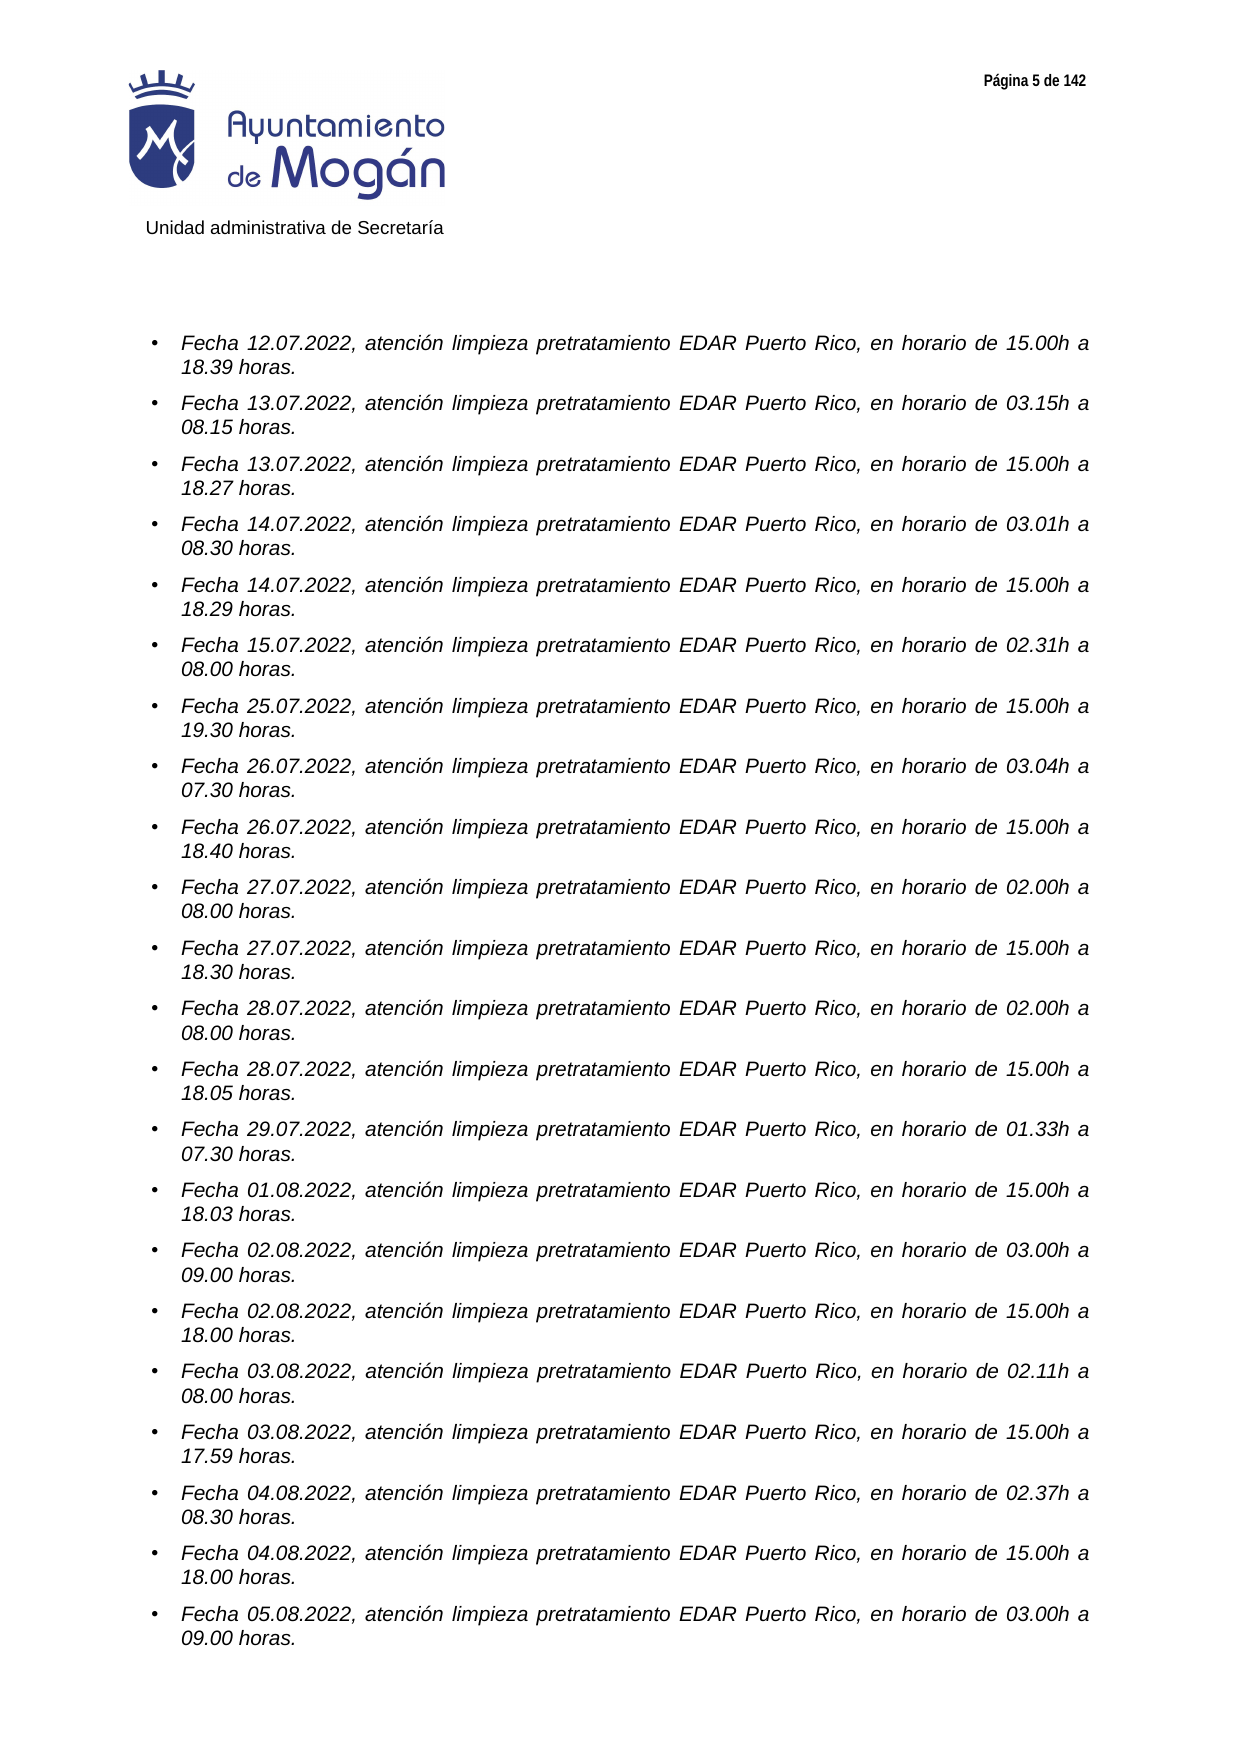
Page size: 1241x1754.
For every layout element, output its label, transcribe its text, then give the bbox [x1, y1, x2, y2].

list Fecha 01.08.2022, atención limpieza pretratamiento EDAR Puerto Rico, en horario de 15.00h a 18.03 horas. [151, 1178, 1092, 1226]
list Fecha 29.07.2022, atención limpieza pretratamiento EDAR Puerto Rico, en horario de 01.33h a 07.30 horas. [151, 1117, 1092, 1165]
list Fecha 14.07.2022, atención limpieza pretratamiento EDAR Puerto Rico, en horario de 15.00h a 18.29 horas. [151, 573, 1092, 621]
list Fecha 02.08.2022, atención limpieza pretratamiento EDAR Puerto Rico, en horario de 15.00h a 18.00 horas. [151, 1299, 1092, 1347]
list Fecha 02.08.2022, atención limpieza pretratamiento EDAR Puerto Rico, en horario de 03.00h a 09.00 horas. [151, 1238, 1092, 1286]
list Fecha 12.07.2022, atención limpieza pretratamiento EDAR Puerto Rico, en horario de 15.00h a 18.39 horas. [151, 331, 1092, 378]
list Fecha 03.08.2022, atención limpieza pretratamiento EDAR Puerto Rico, en horario de 15.00h a 17.59 horas. [151, 1420, 1092, 1468]
list Fecha 04.08.2022, atención limpieza pretratamiento EDAR Puerto Rico, en horario de 02.37h a 08.30 horas. [151, 1480, 1092, 1528]
picture [128, 70, 445, 206]
list Fecha 14.07.2022, atención limpieza pretratamiento EDAR Puerto Rico, en horario de 03.01h a 08.30 horas. [151, 512, 1092, 560]
list Fecha 13.07.2022, atención limpieza pretratamiento EDAR Puerto Rico, en horario de 15.00h a 18.27 horas. [151, 452, 1092, 499]
list Fecha 03.08.2022, atención limpieza pretratamiento EDAR Puerto Rico, en horario de 02.11h a 08.00 horas. [151, 1359, 1092, 1407]
list Fecha 27.07.2022, atención limpieza pretratamiento EDAR Puerto Rico, en horario de 15.00h a 18.30 horas. [151, 936, 1092, 984]
list Fecha 28.07.2022, atención limpieza pretratamiento EDAR Puerto Rico, en horario de 15.00h a 18.05 horas. [151, 1057, 1092, 1105]
list Fecha 26.07.2022, atención limpieza pretratamiento EDAR Puerto Rico, en horario de 15.00h a 18.40 horas. [151, 815, 1092, 863]
list Fecha 05.08.2022, atención limpieza pretratamiento EDAR Puerto Rico, en horario de 03.00h a 09.00 horas. [151, 1601, 1092, 1649]
list Fecha 25.07.2022, atención limpieza pretratamiento EDAR Puerto Rico, en horario de 15.00h a 19.30 horas. [151, 694, 1092, 742]
list Fecha 27.07.2022, atención limpieza pretratamiento EDAR Puerto Rico, en horario de 02.00h a 08.00 horas. [151, 875, 1092, 923]
list Fecha 26.07.2022, atención limpieza pretratamiento EDAR Puerto Rico, en horario de 03.04h a 07.30 horas. [151, 754, 1092, 802]
list Fecha 04.08.2022, atención limpieza pretratamiento EDAR Puerto Rico, en horario de 15.00h a 18.00 horas. [151, 1541, 1092, 1589]
list Fecha 15.07.2022, atención limpieza pretratamiento EDAR Puerto Rico, en horario de 02.31h a 08.00 horas. [151, 633, 1092, 681]
list Fecha 13.07.2022, atención limpieza pretratamiento EDAR Puerto Rico, en horario de 03.15h a 08.15 horas. [151, 391, 1092, 439]
list Fecha 28.07.2022, atención limpieza pretratamiento EDAR Puerto Rico, en horario de 02.00h a 08.00 horas. [151, 996, 1092, 1044]
